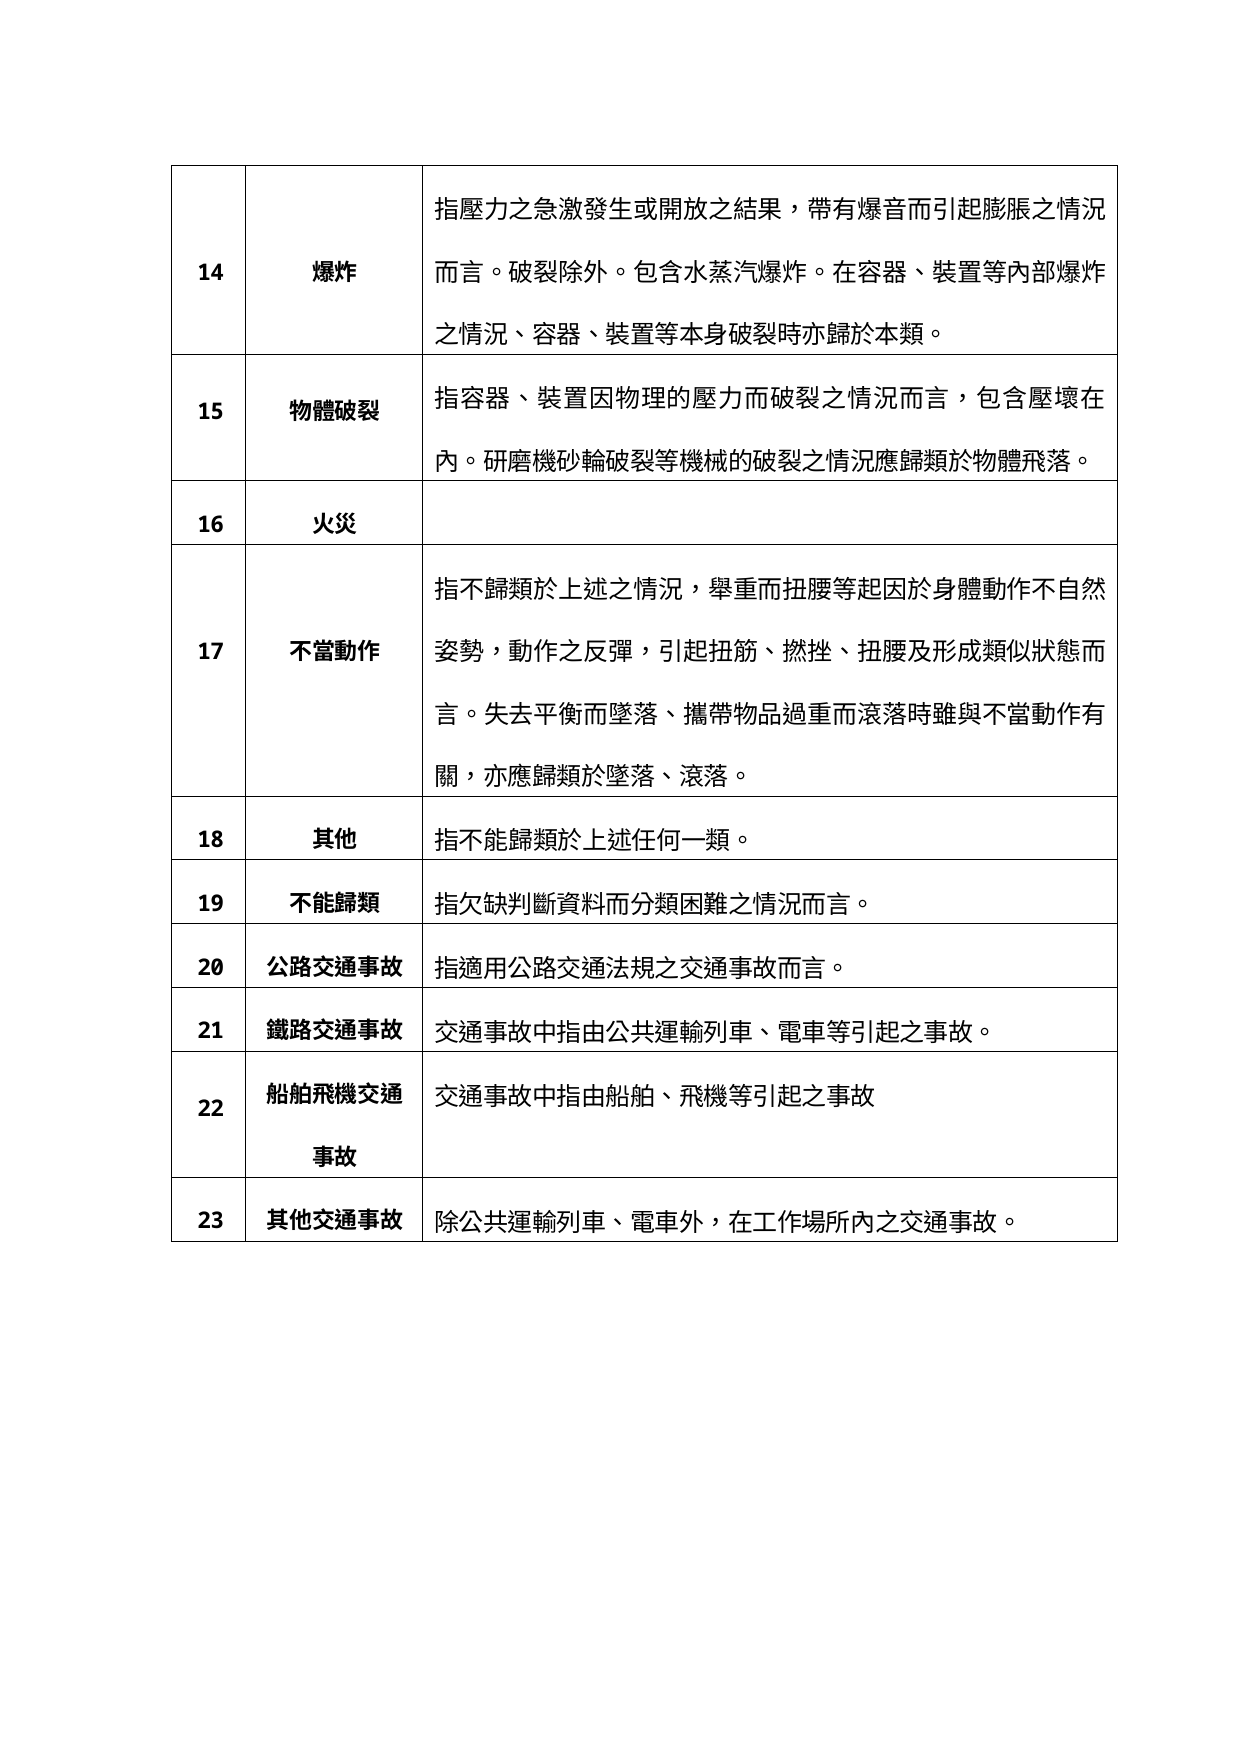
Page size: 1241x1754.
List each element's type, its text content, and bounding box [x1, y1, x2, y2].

table_cell 21 [172, 988, 245, 1051]
table_cell 20 [172, 924, 245, 987]
table_cell 爆炸 [246, 166, 422, 354]
table_cell 15 [172, 355, 245, 480]
table_cell 指不歸類於上述之情況，舉重而扭腰等起因於身體動作不自然姿勢，動作之反彈，引起扭筋、撚挫、扭腰及形成類似狀態而言。失去平衡而墜落、攜帶物品過重而滾落時雖與不當動作有關，亦應歸類於墜落、滾落。 [423, 545, 1117, 796]
table_cell 交通事故中指由船舶、飛機等引起之事故 [423, 1052, 1117, 1177]
table_cell 指容器、裝置因物理的壓力而破裂之情況而言，包含壓壞在內。研磨機砂輪破裂等機械的破裂之情況應歸類於物體飛落。 [423, 355, 1117, 480]
table_cell 其他交通事故 [246, 1178, 422, 1241]
table_cell 14 [172, 166, 245, 354]
table_cell 16 [172, 481, 245, 544]
table_cell 23 [172, 1178, 245, 1241]
table_cell 17 [172, 545, 245, 796]
table_cell 物體破裂 [246, 355, 422, 480]
table_cell 其他 [246, 797, 422, 859]
table_cell 指欠缺判斷資料而分類困難之情況而言。 [423, 860, 1117, 923]
table_cell 鐵路交通事故 [246, 988, 422, 1051]
table_cell 指不能歸類於上述任何一類。 [423, 797, 1117, 859]
table_cell 不當動作 [246, 545, 422, 796]
table_cell 22 [172, 1052, 245, 1177]
table_cell 不能歸類 [246, 860, 422, 923]
table_cell 指壓力之急激發生或開放之結果，帶有爆音而引起膨脹之情況而言。破裂除外。包含水蒸汽爆炸。在容器、裝置等內部爆炸之情況、容器、裝置等本身破裂時亦歸於本類。 [423, 166, 1117, 354]
table_cell 指適用公路交通法規之交通事故而言。 [423, 924, 1117, 987]
table_cell [423, 481, 1117, 544]
table_cell 19 [172, 860, 245, 923]
table_cell 火災 [246, 481, 422, 544]
table_cell 18 [172, 797, 245, 859]
table_cell 公路交通事故 [246, 924, 422, 987]
table_cell 除公共運輸列車、電車外，在工作場所內之交通事故。 [423, 1178, 1117, 1241]
table_cell 船舶飛機交通事故 [246, 1052, 422, 1177]
table_cell 交通事故中指由公共運輸列車、電車等引起之事故。 [423, 988, 1117, 1051]
